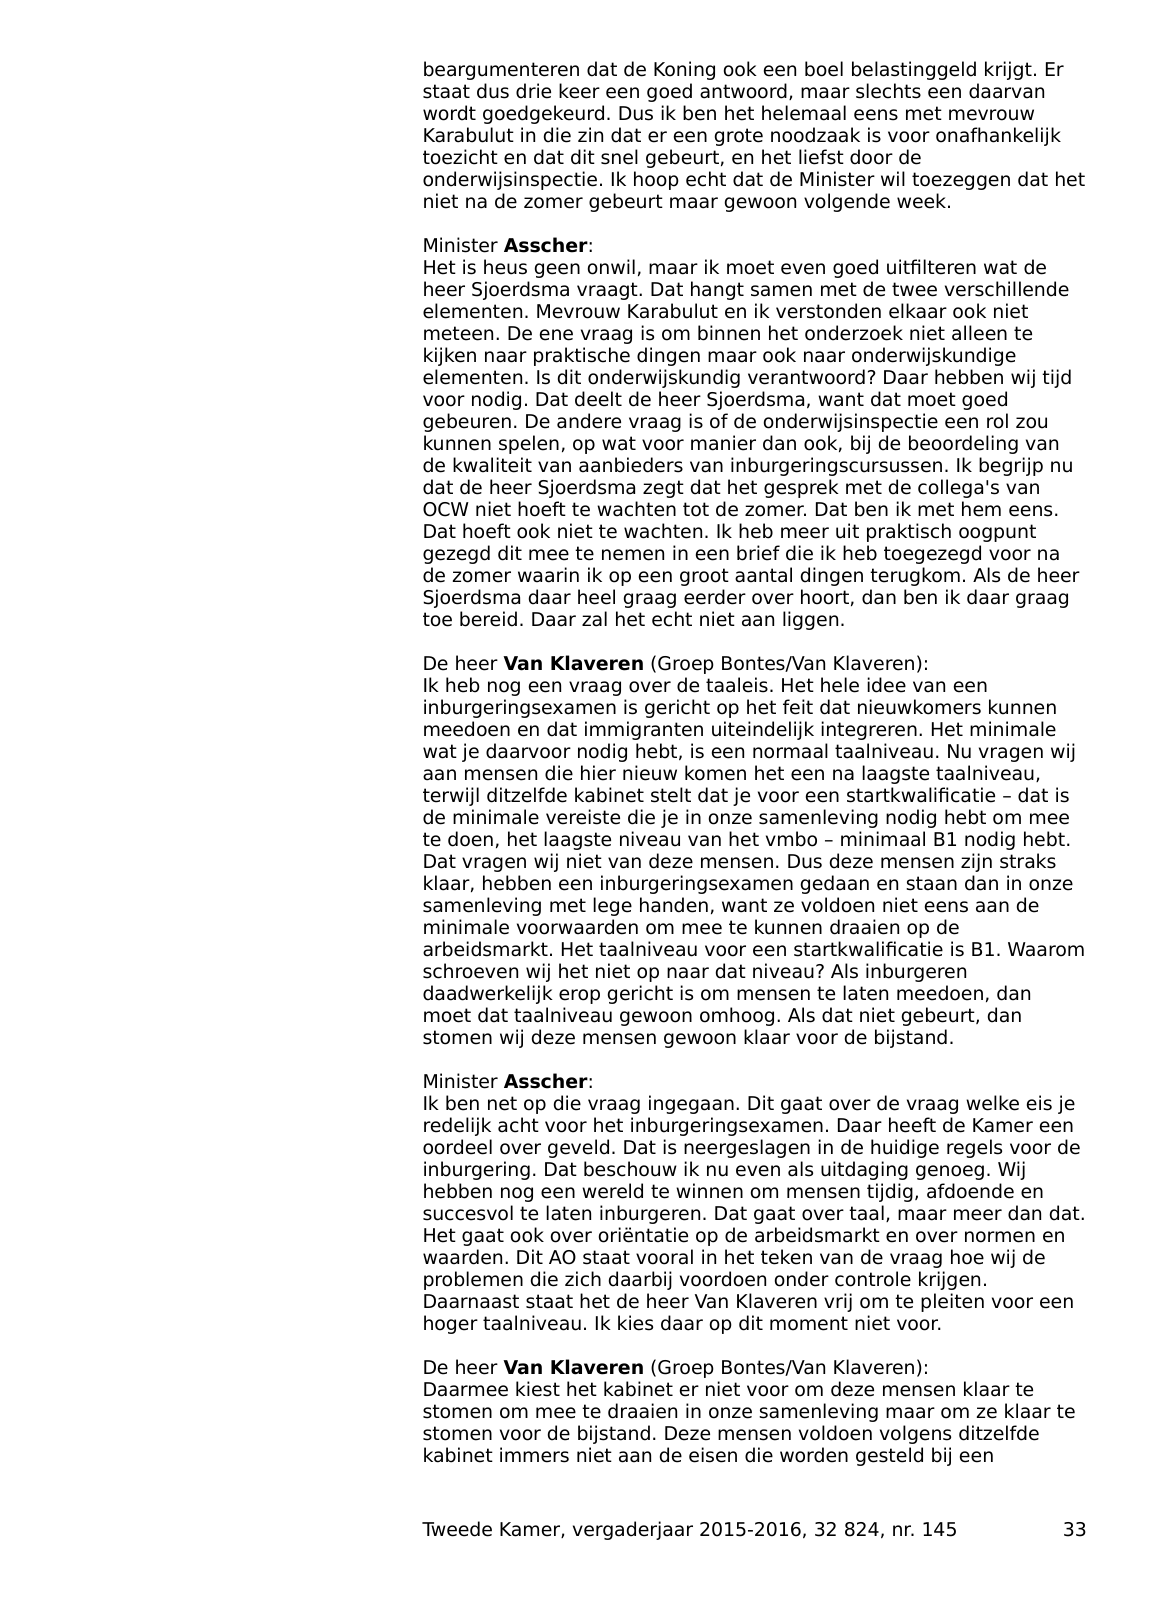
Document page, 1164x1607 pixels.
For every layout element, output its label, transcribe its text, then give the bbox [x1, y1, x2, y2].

text Minister Asscher: [422, 1071, 1087, 1093]
text De heer Van Klaveren (Groep Bontes/Van Klaveren): [422, 653, 1087, 675]
text De heer Van Klaveren (Groep Bontes/Van Klaveren): [422, 1357, 1087, 1379]
text Ik heb nog een vraag over de taaleis. Het hele idee van een inburgeringsexamen is gericht op het feit dat nieuwkomers kunnen meedoen en dat immigranten uiteindelijk integreren. Het minimale wat je daarvoor nodig hebt, is een normaal taalniveau. Nu vragen wij aan mensen die hier nieuw komen het een na laagste taalniveau, terwijl ditzelfde kabinet stelt dat je voor een startkwalificatie – dat is de minimale vereiste die je in onze samenleving nodig hebt om mee te doen, het laagste niveau van het vmbo – minimaal B1 nodig hebt. Dat vragen wij niet van deze mensen. Dus deze mensen zijn straks klaar, hebben een inburgeringsexamen gedaan en staan dan in onze samenleving met lege handen, want ze voldoen niet eens aan de minimale voorwaarden om mee te kunnen draaien op de arbeidsmarkt. Het taalniveau voor een startkwalificatie is B1. Waarom schroeven wij het niet op naar dat niveau? Als inburgeren daadwerkelijk erop gericht is om mensen te laten meedoen, dan moet dat taalniveau gewoon omhoog. Als dat niet gebeurt, dan stomen wij deze mensen gewoon klaar voor de bijstand. [422, 675, 1087, 1048]
text Het is heus geen onwil, maar ik moet even goed uitfilteren wat de heer Sjoerdsma vraagt. Dat hangt samen met de twee verschillende elementen. Mevrouw Karabulut en ik verstonden elkaar ook niet meteen. De ene vraag is om binnen het onderzoek niet alleen te kijken naar praktische dingen maar ook naar onderwijskundige elementen. Is dit onderwijskundig verantwoord? Daar hebben wij tijd voor nodig. Dat deelt de heer Sjoerdsma, want dat moet goed gebeuren. De andere vraag is of de onderwijsinspectie een rol zou kunnen spelen, op wat voor manier dan ook, bij de beoordeling van de kwaliteit van aanbieders van inburgeringscursussen. Ik begrijp nu dat de heer Sjoerdsma zegt dat het gesprek met de collega's van OCW niet hoeft te wachten tot de zomer. Dat ben ik met hem eens. Dat hoeft ook niet te wachten. Ik heb meer uit praktisch oogpunt gezegd dit mee te nemen in een brief die ik heb toegezegd voor na de zomer waarin ik op een groot aantal dingen terugkom. Als de heer Sjoerdsma daar heel graag eerder over hoort, dan ben ik daar graag toe bereid. Daar zal het echt niet aan liggen. [422, 257, 1087, 631]
text Ik ben net op die vraag ingegaan. Dit gaat over de vraag welke eis je redelijk acht voor het inburgeringsexamen. Daar heeft de Kamer een oordeel over geveld. Dat is neergeslagen in de huidige regels voor de inburgering. Dat beschouw ik nu even als uitdaging genoeg. Wij hebben nog een wereld te winnen om mensen tijdig, afdoende en succesvol te laten inburgeren. Dat gaat over taal, maar meer dan dat. Het gaat ook over oriëntatie op de arbeidsmarkt en over normen en waarden. Dit AO staat vooral in het teken van de vraag hoe wij de problemen die zich daarbij voordoen onder controle krijgen. Daarnaast staat het de heer Van Klaveren vrij om te pleiten voor een hoger taalniveau. Ik kies daar op dit moment niet voor. [422, 1093, 1087, 1334]
text Daarmee kiest het kabinet er niet voor om deze mensen klaar te stomen om mee te draaien in onze samenleving maar om ze klaar te stomen voor de bijstand. Deze mensen voldoen volgens ditzelfde kabinet immers niet aan de eisen die worden gesteld bij een [422, 1379, 1087, 1467]
text beargumenteren dat de Koning ook een boel belastinggeld krijgt. Er staat dus drie keer een goed antwoord, maar slechts een daarvan wordt goedgekeurd. Dus ik ben het helemaal eens met mevrouw Karabulut in die zin dat er een grote noodzaak is voor onafhankelijk toezicht en dat dit snel gebeurt, en het liefst door de onderwijsinspectie. Ik hoop echt dat de Minister wil toezeggen dat het niet na de zomer gebeurt maar gewoon volgende week. [422, 59, 1087, 213]
text Minister Asscher: [422, 235, 1087, 257]
